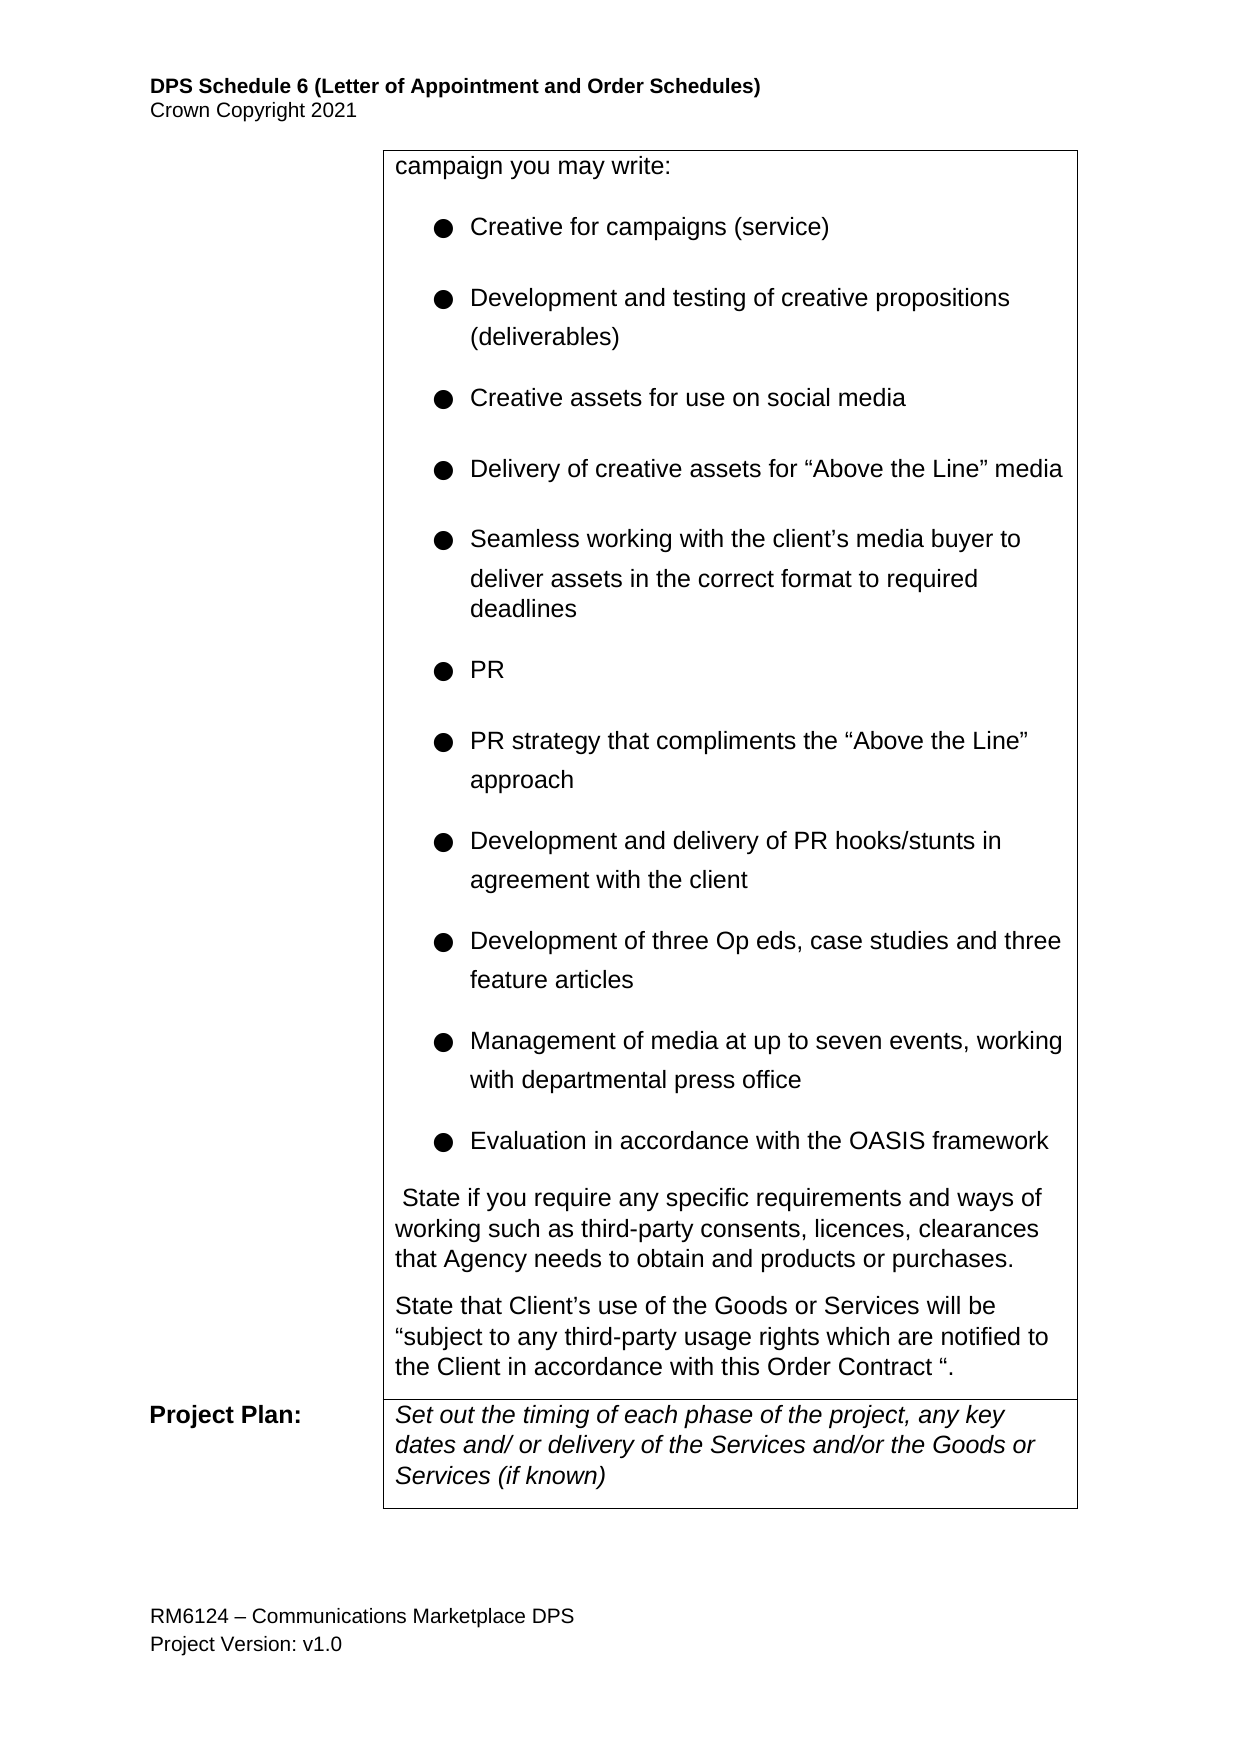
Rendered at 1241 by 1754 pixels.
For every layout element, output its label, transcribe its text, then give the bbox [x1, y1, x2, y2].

table_cell Project Plan: [138, 1399, 383, 1508]
table_cell Set out the timing of each phase of the project, any key dates and/ or delivery of the Services and/or the Goods or Services (if known) [384, 1400, 1077, 1508]
table_cell [138, 150, 383, 1399]
table_cell campaign you may write: Creative for campaigns (service) Development and testing of creative propositions (deliverables) Creative assets for use on social media Delivery of creative assets for “Above the Line” media Seamless working with the client’s media buyer to deliver assets in the correct format to required deadlines PR PR strategy that compliments the “Above the Line” approach Development and delivery of PR hooks/stunts in agreement with the client Development of three Op eds, case studies and three feature articles Management of media at up to seven events, working with departmental press office Evaluation in accordance with the OASIS framework State if you require any specific requirements and ways of working such as third-party consents, licences, clearances that Agency needs to obtain and products or purchases. State that Client’s use of the Goods or Services will be “subject to any third-party usage rights which are notified to the Client in accordance with this Order Contract “. [384, 151, 1077, 1399]
